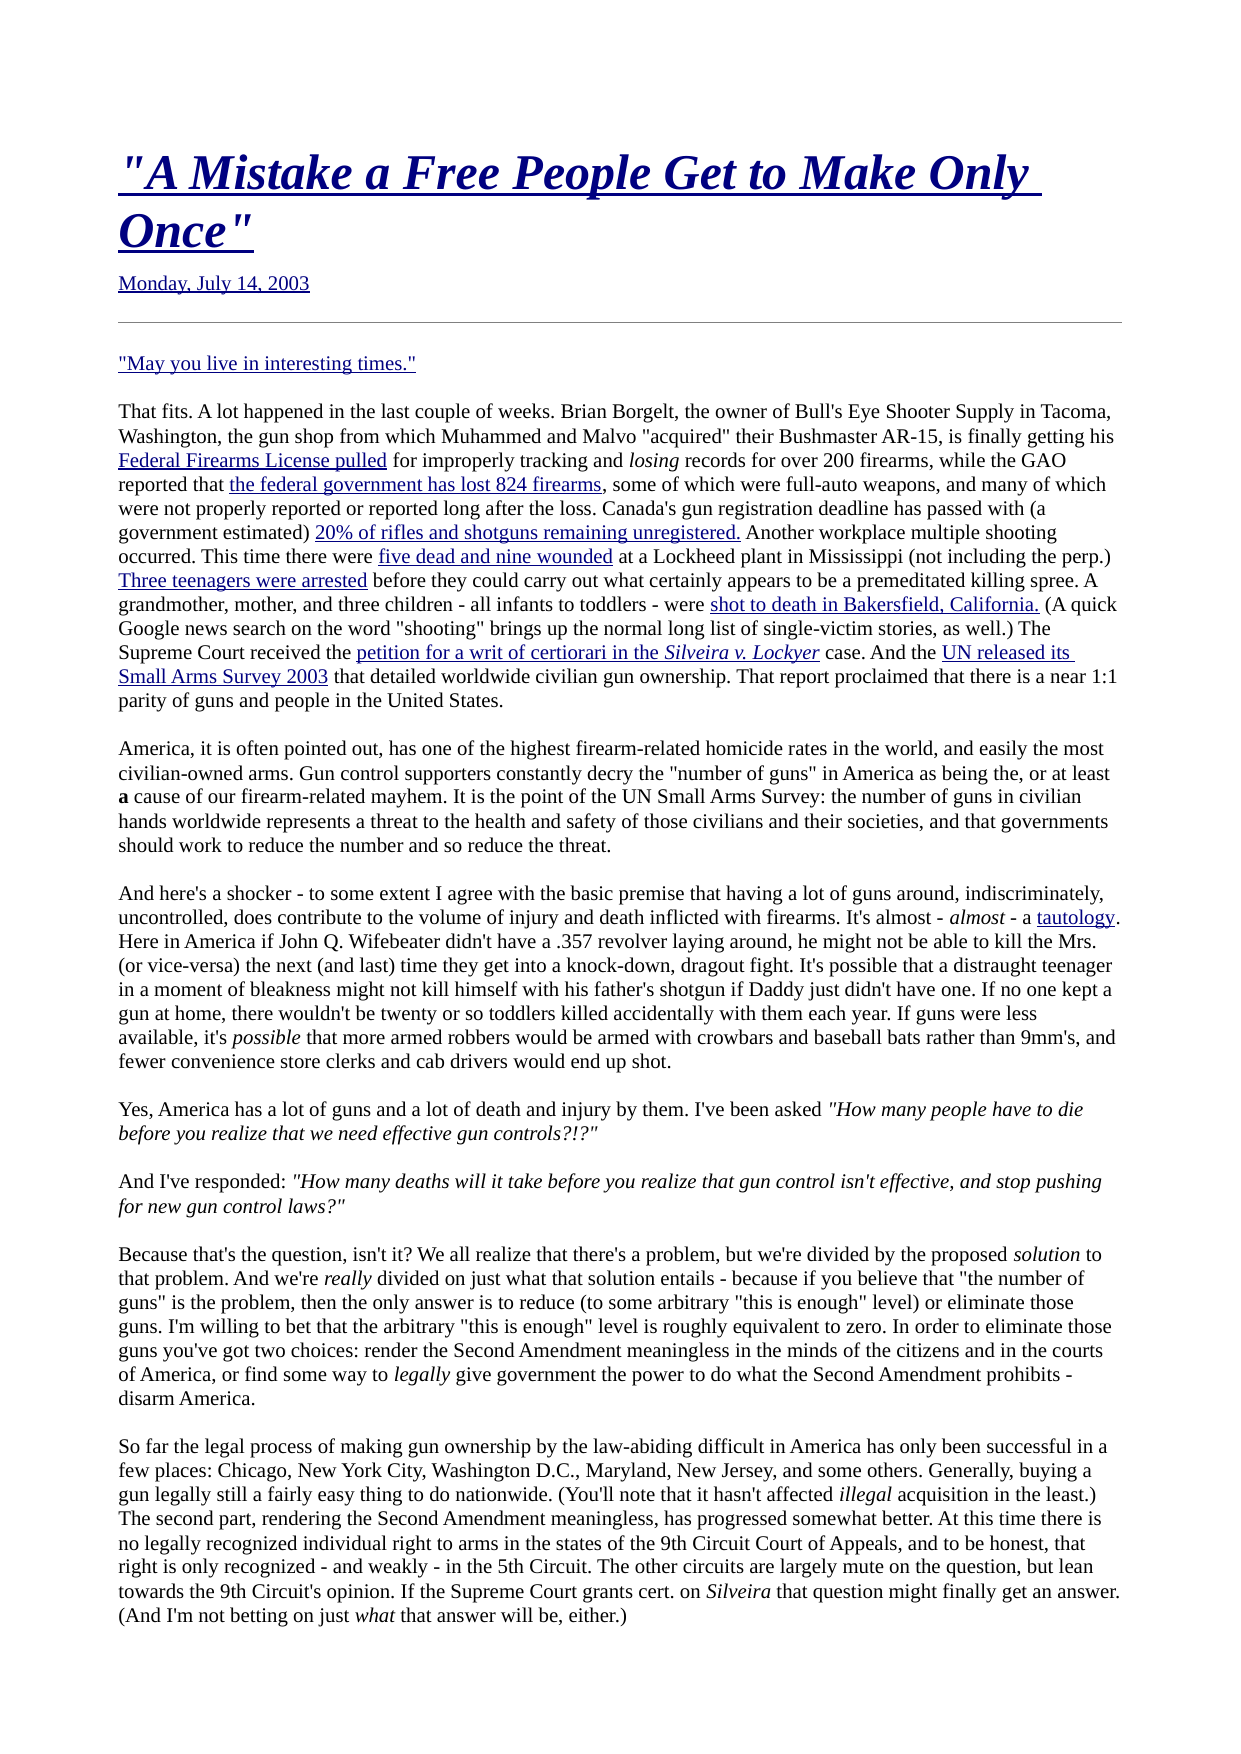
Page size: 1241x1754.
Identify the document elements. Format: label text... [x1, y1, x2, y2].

subtitle "A Mistake a Free People Get to Make Only Once" [118, 143, 1122, 258]
text "May you live in interesting times." That fits. A lot happened in the last couple of weeks. Brian Borgelt, the owner of Bull's Eye Shooter Supply in Tacoma, Washington, the gun shop from which Muhammed and Malvo "acquired" their Bushmaster AR-15, is finally getting his Federal Firearms License pulled for improperly tracking and losing records for over 200 firearms, while the GAO reported that the federal government has lost 824 firearms, some of which were full-auto weapons, and many of which were not properly reported or reported long after the loss. Canada's gun registration deadline has passed with (a government estimated) 20% of rifles and shotguns remaining unregistered. Another workplace multiple shooting occurred. This time there were five dead and nine wounded at a Lockheed plant in Mississippi (not including the perp.) Three teenagers were arrested before they could carry out what certainly appears to be a premeditated killing spree. A grandmother, mother, and three children - all infants to toddlers - were shot to death in Bakersfield, California. (A quick Google news search on the word "shooting" brings up the normal long list of single-victim stories, as well.) The Supreme Court received the petition for a writ of certiorari in the Silveira v. Lockyer case. And the UN released its Small Arms Survey 2003 that detailed worldwide civilian gun ownership. That report proclaimed that there is a near 1:1 parity of guns and people in the United States. America, it is often pointed out, has one of the highest firearm-related homicide rates in the world, and easily the most civilian-owned arms. Gun control supporters constantly decry the "number of guns" in America as being the, or at least a cause of our firearm-related mayhem. It is the point of the UN Small Arms Survey: the number of guns in civilian hands worldwide represents a threat to the health and safety of those civilians and their societies, and that governments should work to reduce the number and so reduce the threat. And here's a shocker - to some extent I agree with the basic premise that having a lot of guns around, indiscriminately, uncontrolled, does contribute to the volume of injury and death inflicted with firearms. It's almost - almost - a tautology. Here in America if John Q. Wifebeater didn't have a .357 revolver laying around, he might not be able to kill the Mrs. (or vice-versa) the next (and last) time they get into a knock-down, dragout fight. It's possible that a distraught teenager in a moment of bleakness might not kill himself with his father's shotgun if Daddy just didn't have one. If no one kept a gun at home, there wouldn't be twenty or so toddlers killed accidentally with them each year. If guns were less available, it's possible that more armed robbers would be armed with crowbars and baseball bats rather than 9mm's, and fewer convenience store clerks and cab drivers would end up shot. Yes, America has a lot of guns and a lot of death and injury by them. I've been asked "How many people have to die before you realize that we need effective gun controls?!?" And I've responded: "How many deaths will it take before you realize that gun control isn't effective, and stop pushing for new gun control laws?" Because that's the question, isn't it? We all realize that there's a problem, but we're divided by the proposed solution to that problem. And we're really divided on just what that solution entails - because if you believe that "the number of guns" is the problem, then the only answer is to reduce (to some arbitrary "this is enough" level) or eliminate those guns. I'm willing to bet that the arbitrary "this is enough" level is roughly equivalent to zero. In order to eliminate those guns you've got two choices: render the Second Amendment meaningless in the minds of the citizens and in the courts of America, or find some way to legally give government the power to do what the Second Amendment prohibits - disarm America. So far the legal process of making gun ownership by the law-abiding difficult in America has only been successful in a few places: Chicago, New York City, Washington D.C., Maryland, New Jersey, and some others. Generally, buying a gun legally still a fairly easy thing to do nationwide. (You'll note that it hasn't affected illegal acquisition in the least.) The second part, rendering the Second Amendment meaningless, has progressed somewhat better. At this time there is no legally recognized individual right to arms in the states of the 9th Circuit Court of Appeals, and to be honest, that right is only recognized - and weakly - in the 5th Circuit. The other circuits are largely mute on the question, but lean towards the 9th Circuit's opinion. If the Supreme Court grants cert. on Silveira that question might finally get an answer. (And I'm not betting on just what that answer will be, either.) [118, 351, 1122, 1627]
text Monday, July 14, 2003 [118, 271, 1122, 295]
